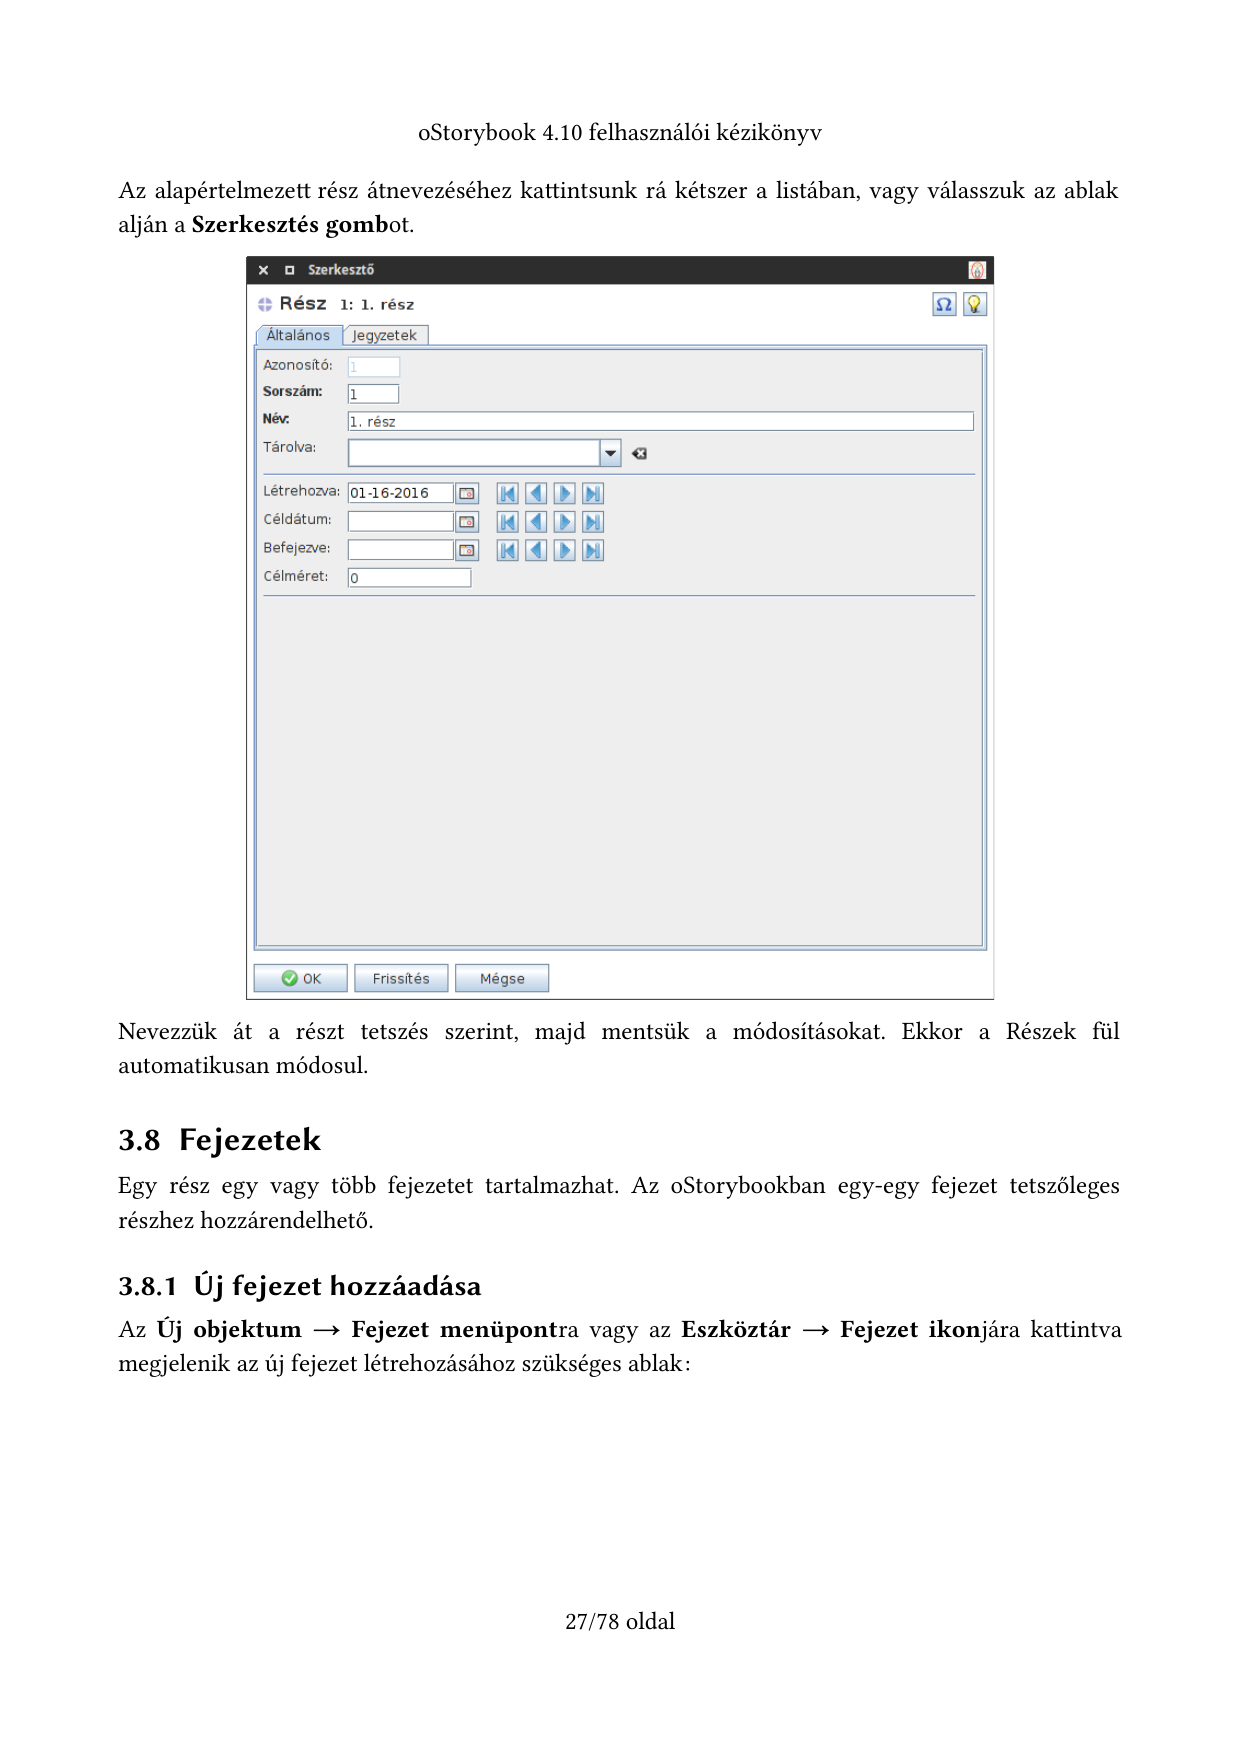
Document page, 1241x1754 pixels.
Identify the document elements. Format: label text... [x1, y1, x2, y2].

text Az alapértelmezett rész átnevezéséhez kattintsunk rá kétszer a listában, vagy válasszuk az ablak alján a Szerkesztés gombot. [118, 176, 1122, 239]
picture [246, 256, 995, 1000]
subtitle Új fejezet hozzáadása [118, 1269, 1122, 1303]
text Egy rész egy vagy több fejezetet tartalmazhat. Az oStorybookban egy-egy fejezet tetszőleges részhez hozzárendelhető. [118, 1172, 1122, 1234]
subtitle Fejezetek [118, 1121, 1122, 1159]
text Az Új objektum → Fejezet menüpontra vagy az Eszköztár → Fejezet ikonjára kattintva megjelenik az új fejezet létrehozásához szükséges ablak: [118, 1315, 1122, 1378]
text Nevezzük át a részt tetszés szerint, majd mentsük a módosításokat. Ekkor a Részek fül automatikusan módosul. [118, 259, 1122, 1080]
